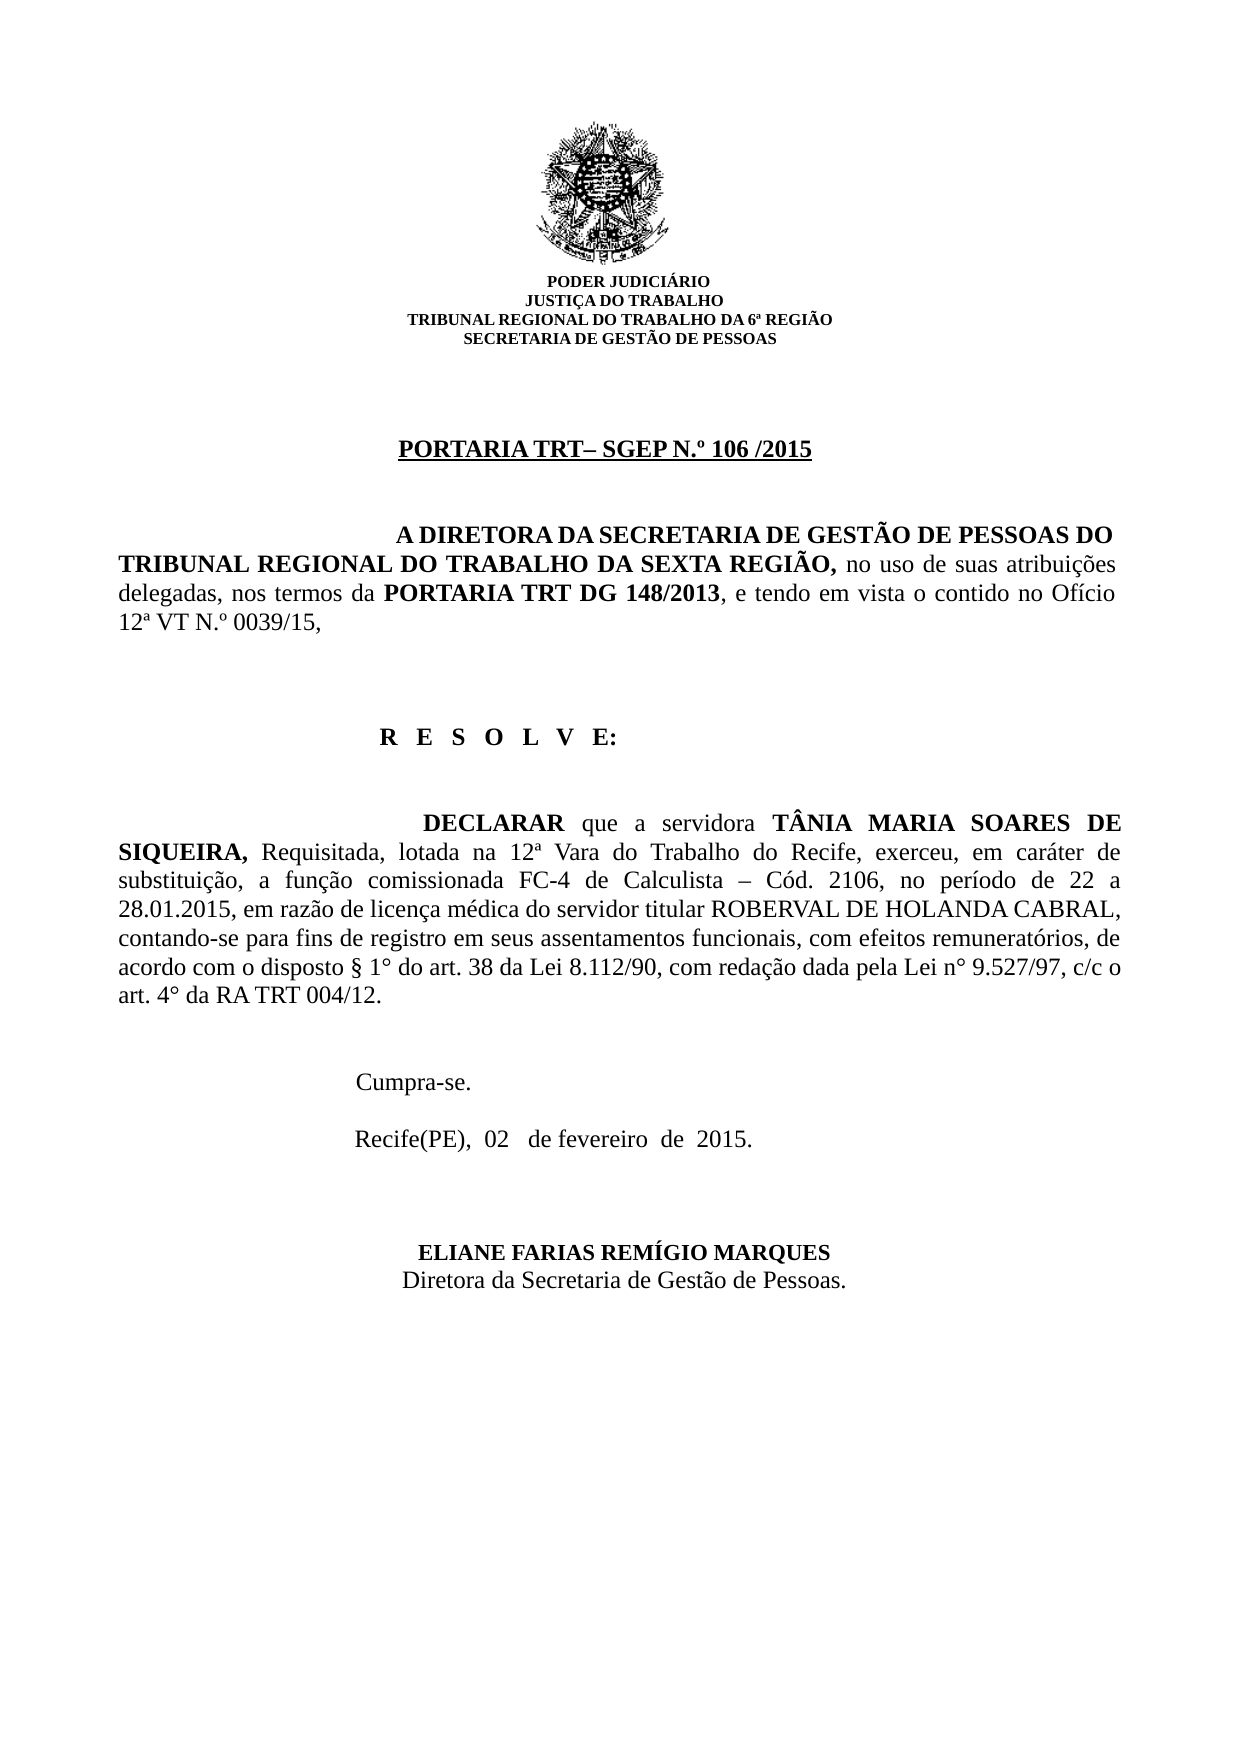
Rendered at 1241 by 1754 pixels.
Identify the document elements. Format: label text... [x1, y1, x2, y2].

text TRIBUNAL REGIONAL DO TRABALHO DA 6ª REGIÃO [118, 310, 1122, 329]
text DECLARAR que a servidora TÂNIA MARIA SOARES DE SIQUEIRA, Requisitada, lotada na 12ª Vara do Trabalho do Recife, exerceu, em caráter de substituição, a função comissionada FC-4 de Calculista – Cód. 2106, no período de 22 a 28.01.2015, em razão de licença médica do servidor titular ROBERVAL DE HOLANDA CABRAL, contando-se para fins de registro em seus assentamentos funcionais, com efeitos remuneratórios, de acordo com o disposto § 1° do art. 38 da Lei 8.112/90, com redação dada pela Lei n° 9.527/97, c/c o art. 4° da RA TRT 004/12. [118, 808, 1122, 1009]
text A DIRETORA DA SECRETARIA DE GESTÃO DE PESSOAS DO TRIBUNAL REGIONAL DO TRABALHO DA SEXTA REGIÃO, no uso de suas atribuições delegadas, nos termos da PORTARIA TRT DG 148/2013, e tendo em vista o contido no Ofício 12ª VT N.º 0039/15, [118, 521, 1116, 636]
text Recife(PE), 02 de fevereiro de 2015. [118, 1124, 1122, 1153]
text JUSTIÇA DO TRABALHO [118, 291, 1122, 310]
text PODER JUDICIÁRIO [118, 271, 1122, 291]
text Diretora da Secretaria de Gestão de Pessoas. [118, 1266, 1130, 1294]
text Cumpra-se. [118, 1067, 1122, 1096]
text SECRETARIA DE GESTÃO DE PESSOAS [118, 329, 1122, 348]
text R E S O L V E: [118, 722, 1122, 751]
text ELIANE FARIAS REMÍGIO MARQUES [118, 1239, 1130, 1266]
text PORTARIA TRT– SGEP N.º 106 /2015 [118, 434, 1122, 463]
